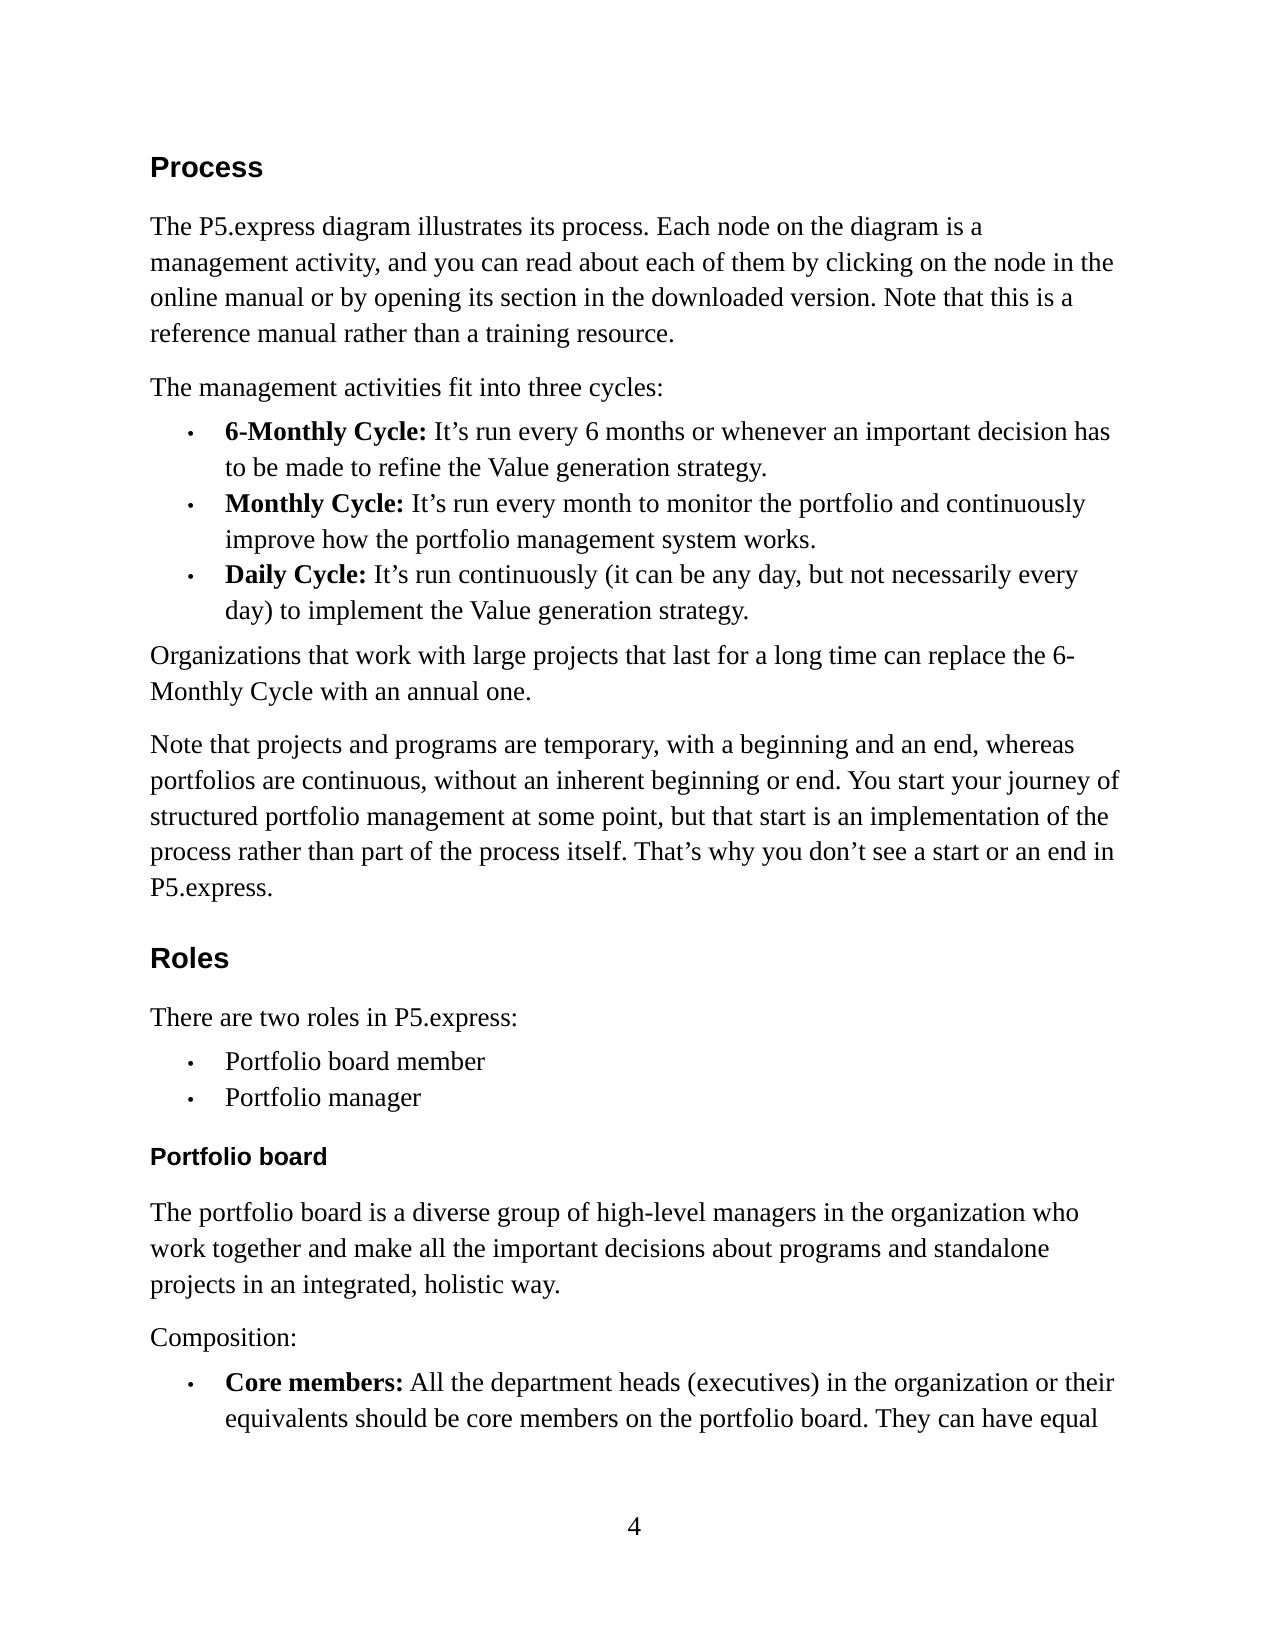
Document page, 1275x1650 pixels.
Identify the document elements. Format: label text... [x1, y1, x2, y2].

subtitle Roles [150, 941, 1125, 974]
list Core members: All the department heads (executives) in the organization or their equivalents should be core members on the portfolio board. They can have equal [187, 1366, 1125, 1433]
text There are two roles in P5.express: [150, 1001, 1125, 1032]
list Portfolio manager [187, 1081, 1125, 1112]
text The portfolio board is a diverse group of high-level managers in the organization who work together and make all the important decisions about programs and standalone projects in an integrated, holistic way. [150, 1196, 1125, 1299]
subtitle Portfolio board [150, 1142, 1125, 1171]
text Composition: [150, 1321, 1125, 1352]
list 6-Monthly Cycle: It’s run every 6 months or whenever an important decision has to be made to refine the Value generation strategy. [187, 416, 1125, 482]
text The P5.express diagram illustrates its process. Each node on the diagram is a management activity, and you can read about each of them by clicking on the node in the online manual or by opening its section in the downloaded version. Note that this is a reference manual rather than a training resource. [150, 210, 1125, 348]
text Organizations that work with large projects that last for a long time can replace the 6-Monthly Cycle with an annual one. [150, 639, 1125, 706]
list Monthly Cycle: It’s run every month to monitor the portfolio and continuously improve how the portfolio management system works. [187, 487, 1125, 554]
subtitle Process [150, 150, 1125, 183]
list Daily Cycle: It’s run continuously (it can be any day, but not necessarily every day) to implement the Value generation strategy. [187, 558, 1125, 625]
text The management activities fit into three cycles: [150, 371, 1125, 402]
text Note that projects and programs are temporary, with a beginning and an end, whereas portfolios are continuous, without an inherent beginning or end. You start your journey of structured portfolio management at some point, but that start is an implementation of the process rather than part of the process itself. That’s why you don’t see a start or an end in P5.express. [150, 728, 1125, 902]
list Portfolio board member [187, 1046, 1125, 1077]
